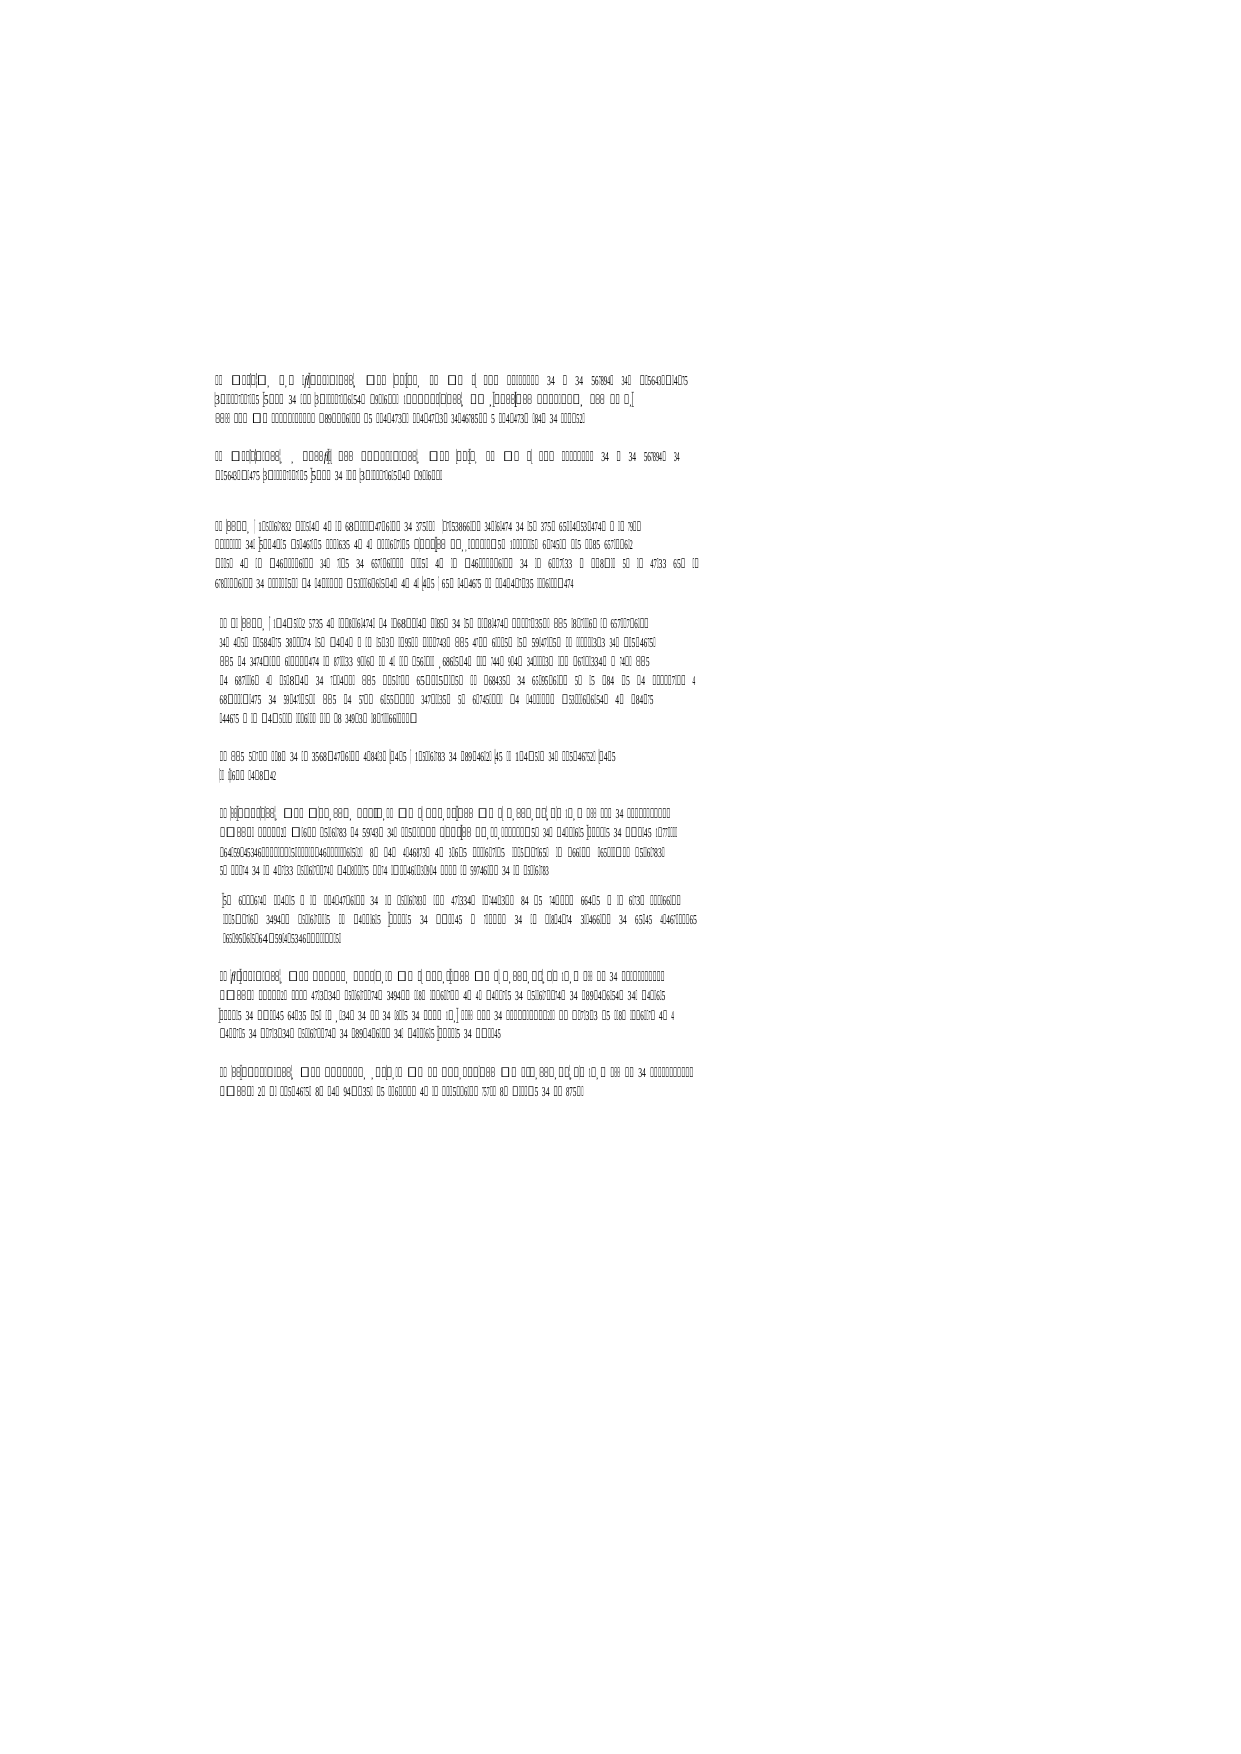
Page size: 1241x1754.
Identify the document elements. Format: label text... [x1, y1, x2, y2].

text                  [219, 986, 1105, 1005]
text                     [219, 633, 1105, 651]
text                          [219, 1005, 1105, 1024]
text                 [219, 804, 1105, 823]
text                   [219, 1082, 1105, 1100]
text                 [219, 823, 1105, 842]
text          [219, 709, 1105, 728]
text                [219, 690, 1105, 708]
text                  [223, 910, 1105, 928]
text                   [215, 447, 1105, 465]
text             [219, 842, 1105, 861]
text                    [215, 516, 1105, 535]
text                    [219, 614, 1105, 633]
text                [215, 573, 1105, 592]
text        [215, 466, 1105, 484]
text                     [219, 671, 1105, 690]
text  [223, 929, 1105, 947]
text    [219, 766, 1105, 785]
text            [219, 1024, 1105, 1043]
text               [215, 409, 1105, 427]
text                [215, 535, 1105, 554]
text                     [223, 891, 1105, 909]
text                       [215, 554, 1105, 573]
text                [219, 861, 1105, 880]
text              [215, 390, 1105, 408]
text                 [219, 967, 1105, 986]
text                  [215, 371, 1105, 389]
text                    [219, 747, 1105, 766]
text                      [219, 652, 1105, 671]
text                 [219, 1062, 1105, 1081]
